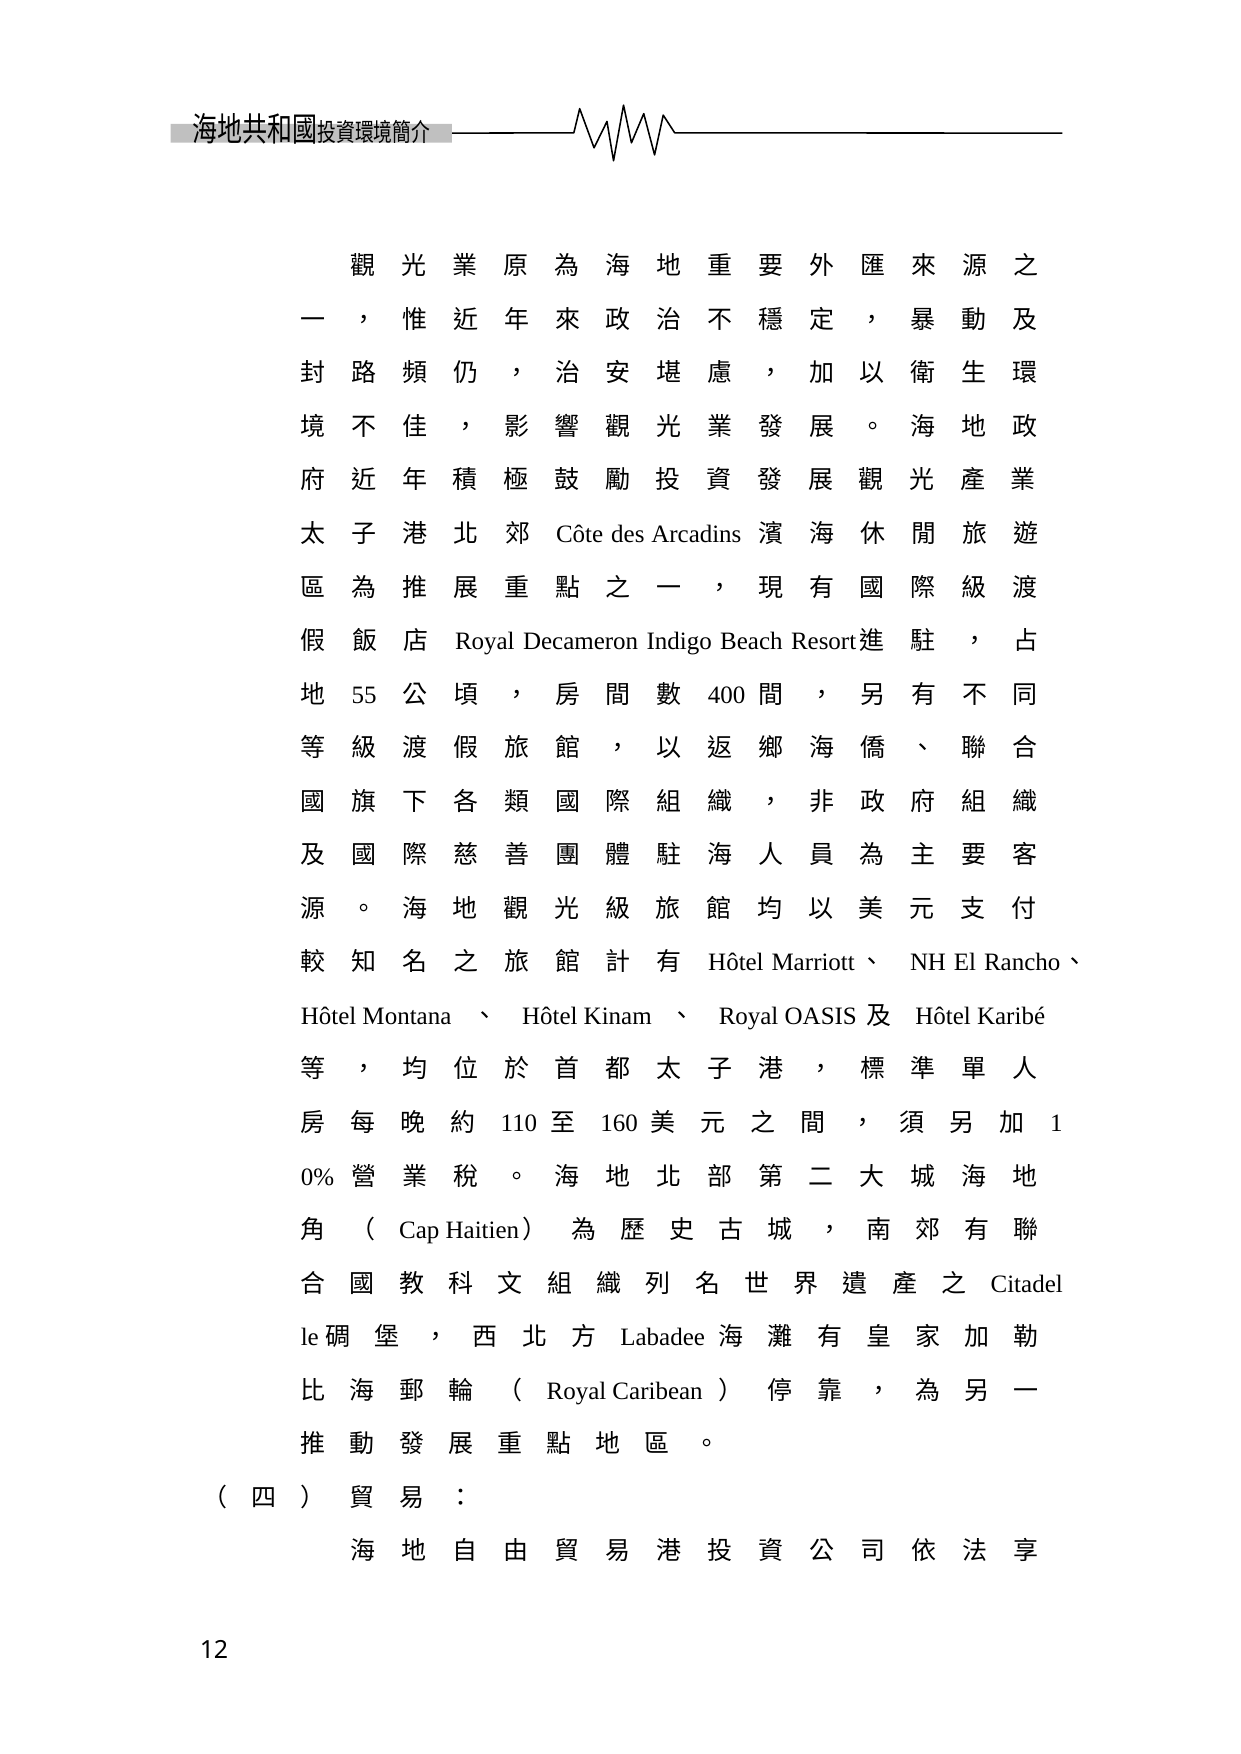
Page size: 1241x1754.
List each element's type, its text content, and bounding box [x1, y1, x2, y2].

text 海地自由貿易港投資公司依法享 [276, 1522, 1063, 1576]
text （四）貿易： [202, 1469, 1063, 1522]
text 觀光業原為海地重要外匯來源之一，惟近年來政治不穩定，暴動及封路頻仍，治安堪慮，加以衛生環境不佳，影響觀光業發展。海地政府近年積極鼓勵投資發展觀光產業，太子港北郊Côte des Arcadins濱海休閒旅遊區為推展重點之一，現有國際級渡假飯店Royal Decameron Indigo Beach Resort進駐，占地55公頃，房間數400間，另有不同等級渡假旅館，以返鄉海僑、聯合國旗下各類國際組織，非政府組織及國際慈善團體駐海人員為主要客源。海地觀光級旅館均以美元支付，較知名之旅館計有Hôtel Marriott、NH El Rancho、Hôtel Montana、Hôtel Kinam、Royal OASIS及Hôtel Karibé等，均位於首都太子港，標準單人房每晚約110至160美元之間，須另加10%營業稅。海地北部第二大城海地角（Cap Haitien）為歷史古城，南郊有聯合國教科文組織列名世界遺產之Citadelle碉堡，西北方Labadee海灘有皇家加勒比海郵輪（Royal Caribean）停靠，為另一推動發展重點地區。 [276, 237, 1063, 1469]
